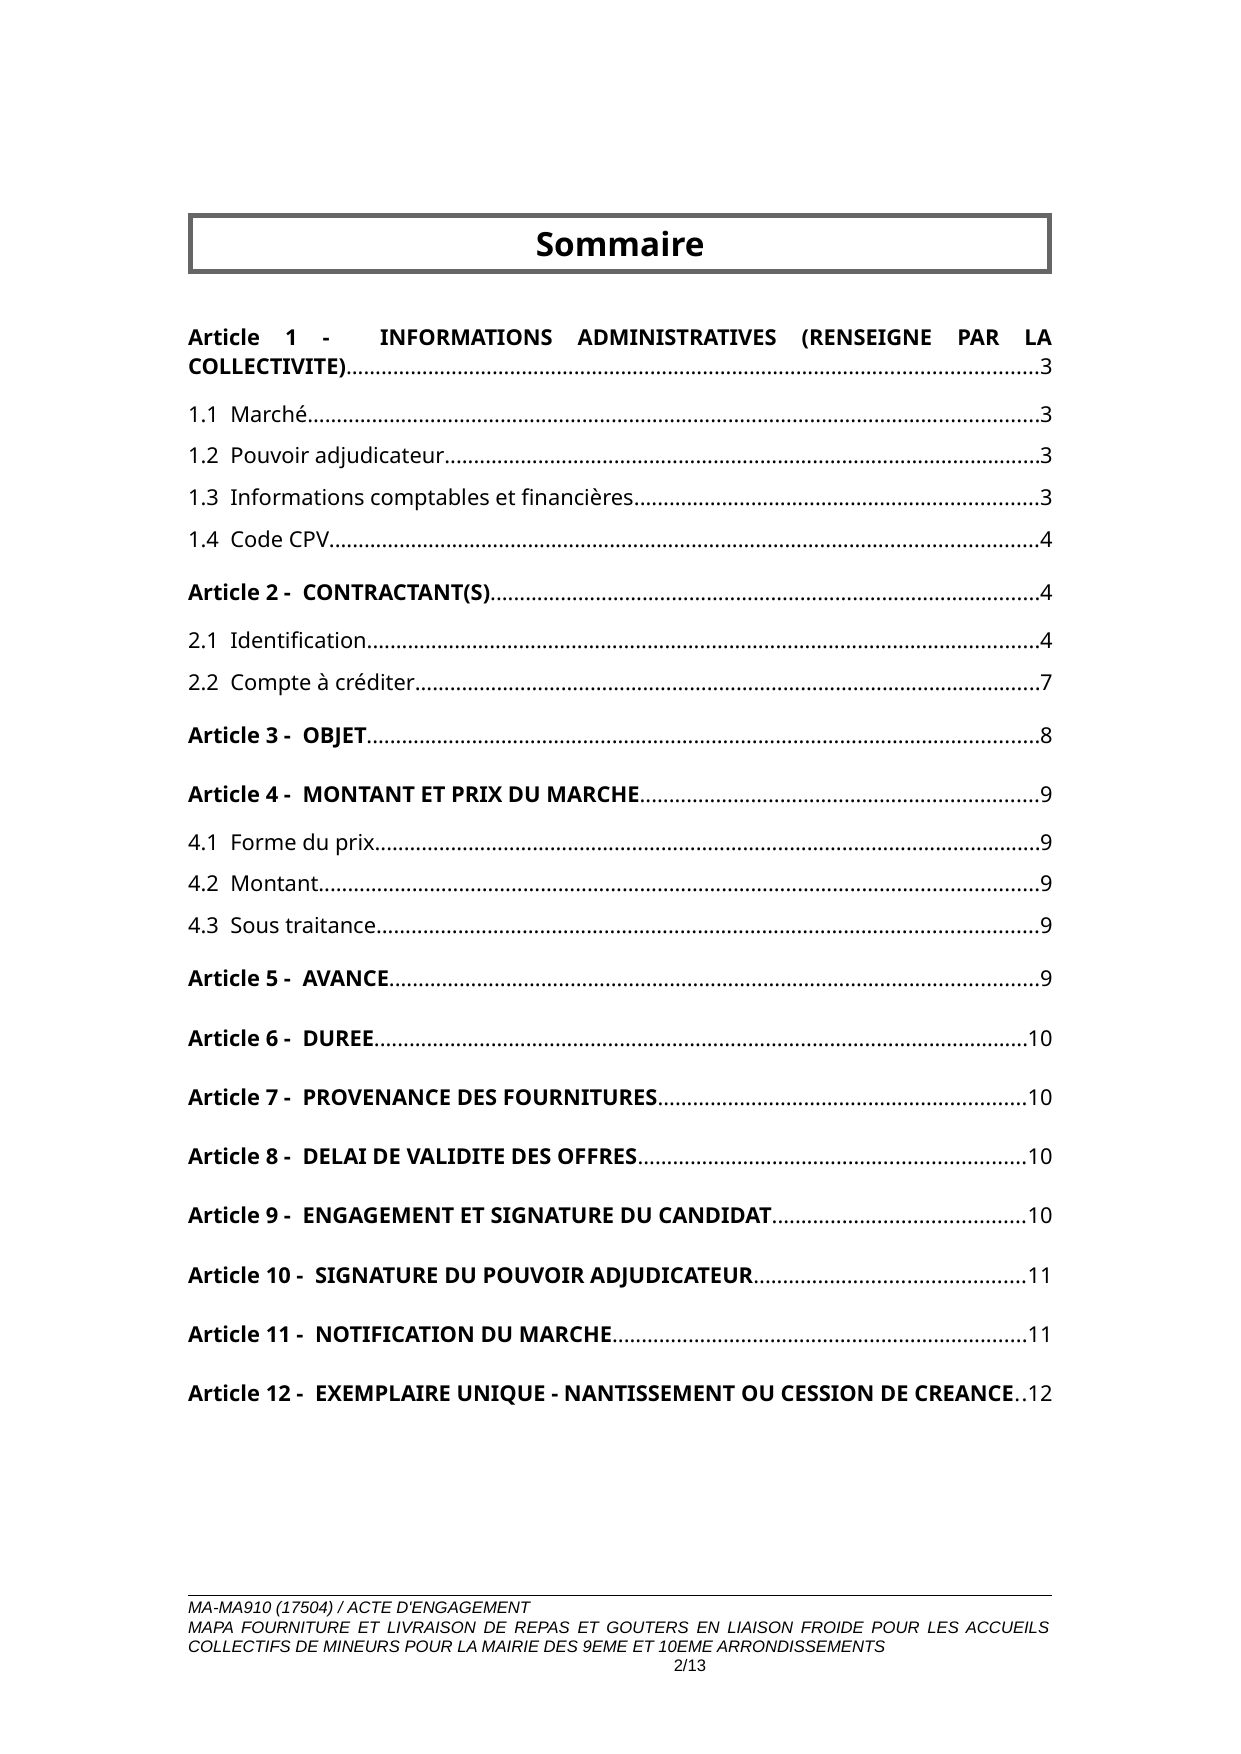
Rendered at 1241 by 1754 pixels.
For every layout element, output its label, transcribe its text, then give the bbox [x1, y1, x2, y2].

text 4.1 Forme du prix 9 [188, 827, 1052, 856]
text Article 10 - SIGNATURE DU POUVOIR ADJUDICATEUR 11 [188, 1260, 1052, 1289]
text Article 5 - AVANCE 9 [188, 963, 1052, 993]
text Article 6 - DUREE 10 [188, 1023, 1052, 1052]
text 4.2 Montant 9 [188, 868, 1052, 898]
text Article 2 - CONTRACTANT(S) 4 [188, 577, 1052, 607]
text 4.3 Sous traitance 9 [188, 910, 1052, 940]
text 1.1 Marché 3 [188, 399, 1052, 429]
text Article 3 - OBJET 8 [188, 720, 1052, 750]
text Article 12 - EXEMPLAIRE UNIQUE - NANTISSEMENT OU CESSION DE CREANCE 12 [188, 1378, 1052, 1408]
text Article 11 - NOTIFICATION DU MARCHE 11 [188, 1319, 1052, 1349]
text Article 9 - ENGAGEMENT ET SIGNATURE DU CANDIDAT 10 [188, 1201, 1052, 1230]
text Article 4 - MONTANT ET PRIX DU MARCHE 9 [188, 779, 1052, 809]
text 2.2 Compte à créditer 7 [188, 666, 1052, 696]
text Article 8 - DELAI DE VALIDITE DES OFFRES 10 [188, 1141, 1052, 1171]
text 1.4 Code CPV 4 [188, 524, 1052, 554]
text 2.1 Identification 4 [188, 625, 1052, 654]
text 1.2 Pouvoir adjudicateur 3 [188, 441, 1052, 470]
subtitle Sommaire [193, 218, 1047, 269]
text Article 1 - INFORMATIONS ADMINISTRATIVES (RENSEIGNE PAR LA COLLECTIVITE) 3 [188, 322, 1052, 381]
text 1.3 Informations comptables et financières 3 [188, 482, 1052, 512]
text Article 7 - PROVENANCE DES FOURNITURES 10 [188, 1082, 1052, 1112]
